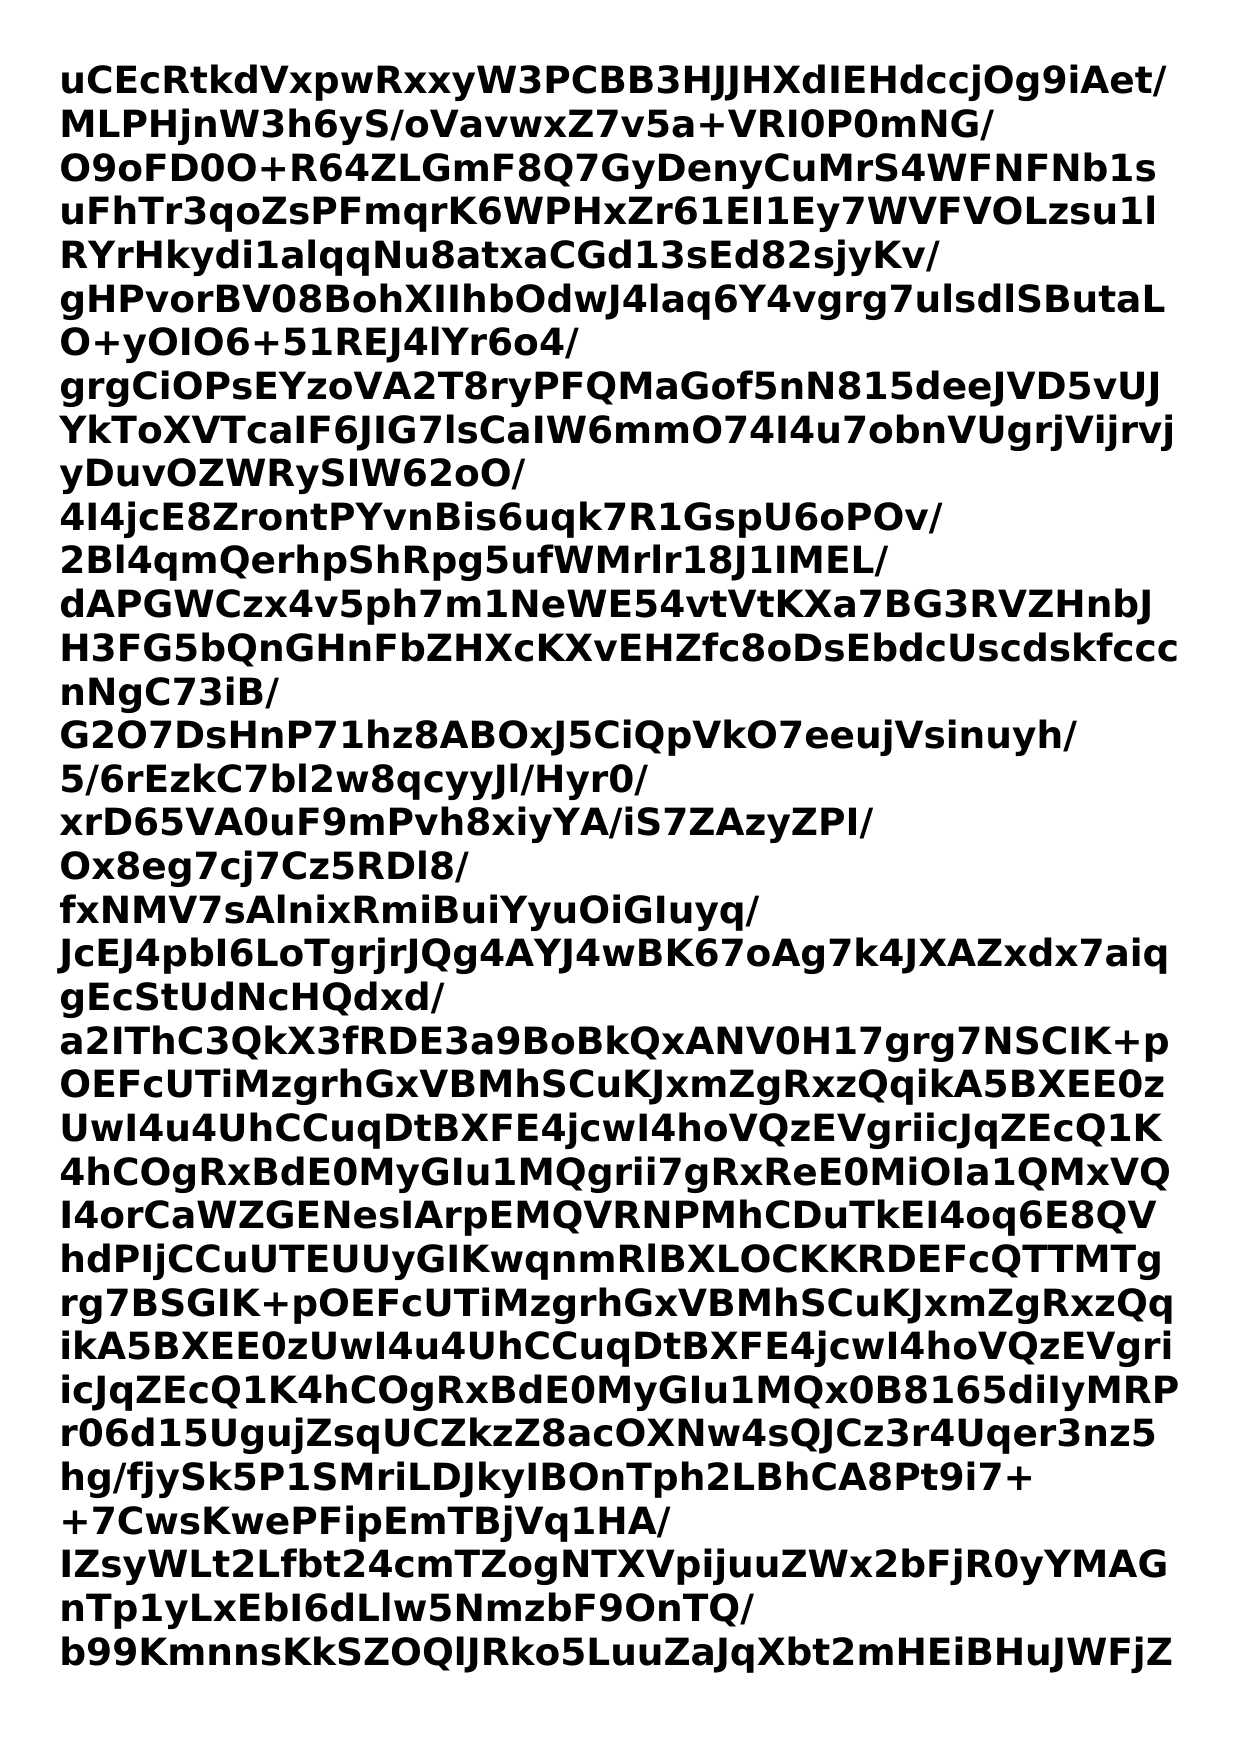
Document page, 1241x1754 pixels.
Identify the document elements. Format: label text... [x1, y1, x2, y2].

subtitle uCEcRtkdVxpwRxxyW3PCBB3HJJHXdIEHdccjOg9iAet/MLPHjnW3h6yS/oVavwxZ7v5a+VRI0P0mNG/O9oFD0O+R64ZLGmF8Q7GyDenyCuMrS4WFNFNb1suFhTr3qoZsPFmqrK6WPHxZr61EI1Ey7WVFVOLzsu1lRYrHkydi1alqqNu8atxaCGd13sEd82sjyKv/gHPvorBV08BohXIIhbOdwJ4laq6Y4vgrg7ulsdlSButaLO+yOIO6+51REJ4lYr6o4/grgCiOPsEYzoVA2T8ryPFQMaGof5nN815deeJVD5vUJYkToXVTcaIF6JIG7lsCaIW6mmO74I4u7obnVUgrjVijrvjyDuvOZWRySIW62oO/4I4jcE8ZrontPYvnBis6uqk7R1GspU6oPOv/2Bl4qmQerhpShRpg5ufWMrlr18J1IMEL/dAPGWCzx4v5ph7m1NeWE54vtVtKXa7BG3RVZHnbJH3FG5bQnGHnFbZHXcKXvEHZfc8oDsEbdcUscdskfcccnNgC73iB/G2O7DsHnP71hz8ABOxJ5CiQpVkO7eeujVsinuyh/5/6rEzkC7bl2w8qcyyJl/Hyr0/xrD65VA0uF9mPvh8xiyYA/iS7ZAzyZPI/Ox8eg7cj7Cz5RDl8/fxNMV7sAlnixRmiBuiYyuOiGIuyq/JcEJ4pbI6LoTgrjrJQg4AYJ4wBK67oAg7k4JXAZxdx7aiqgEcStUdNcHQdxd/a2IThC3QkX3fRDE3a9BoBkQxANV0H17grg7NSCIK+pOEFcUTiMzgrhGxVBMhSCuKJxmZgRxzQqikA5BXEE0zUwI4u4UhCCuqDtBXFE4jcwI4hoVQzEVgriicJqZEcQ1K4hCOgRxBdE0MyGIu1MQgrii7gRxReE0MiOIa1QMxVQI4orCaWZGENesIArpEMQVRNPMhCDuTkEI4oq6E8QVhdPIjCCuUTEUUyGIKwqnmRlBXLOCKKRDEFcQTTMTgrg7BSGIK+pOEFcUTiMzgrhGxVBMhSCuKJxmZgRxzQqikA5BXEE0zUwI4u4UhCCuqDtBXFE4jcwI4hoVQzEVgriicJqZEcQ1K4hCOgRxBdE0MyGIu1MQx0B8165diIyMRPr06d15UgujZsqUCZkzZ8acOXNw4sQJCz3r4Uqer3nz5hg/fjySk5P1SMriLDJkyIBOnTph2LBhCA8Pt9i7++7CwsKwePFipEmTBjVq1HA/IZsyWLt2Lfbt24cmTZogNTXVpijuuZWx2bFjR0yYMAGnTp1yLxEbI6dLlw5NmzbF9OnTQ/b99KmnnsKkSZOQlJRko5LuuZaJqXbt2mHEiBHuJWFjZ [59, 59, 1181, 1674]
